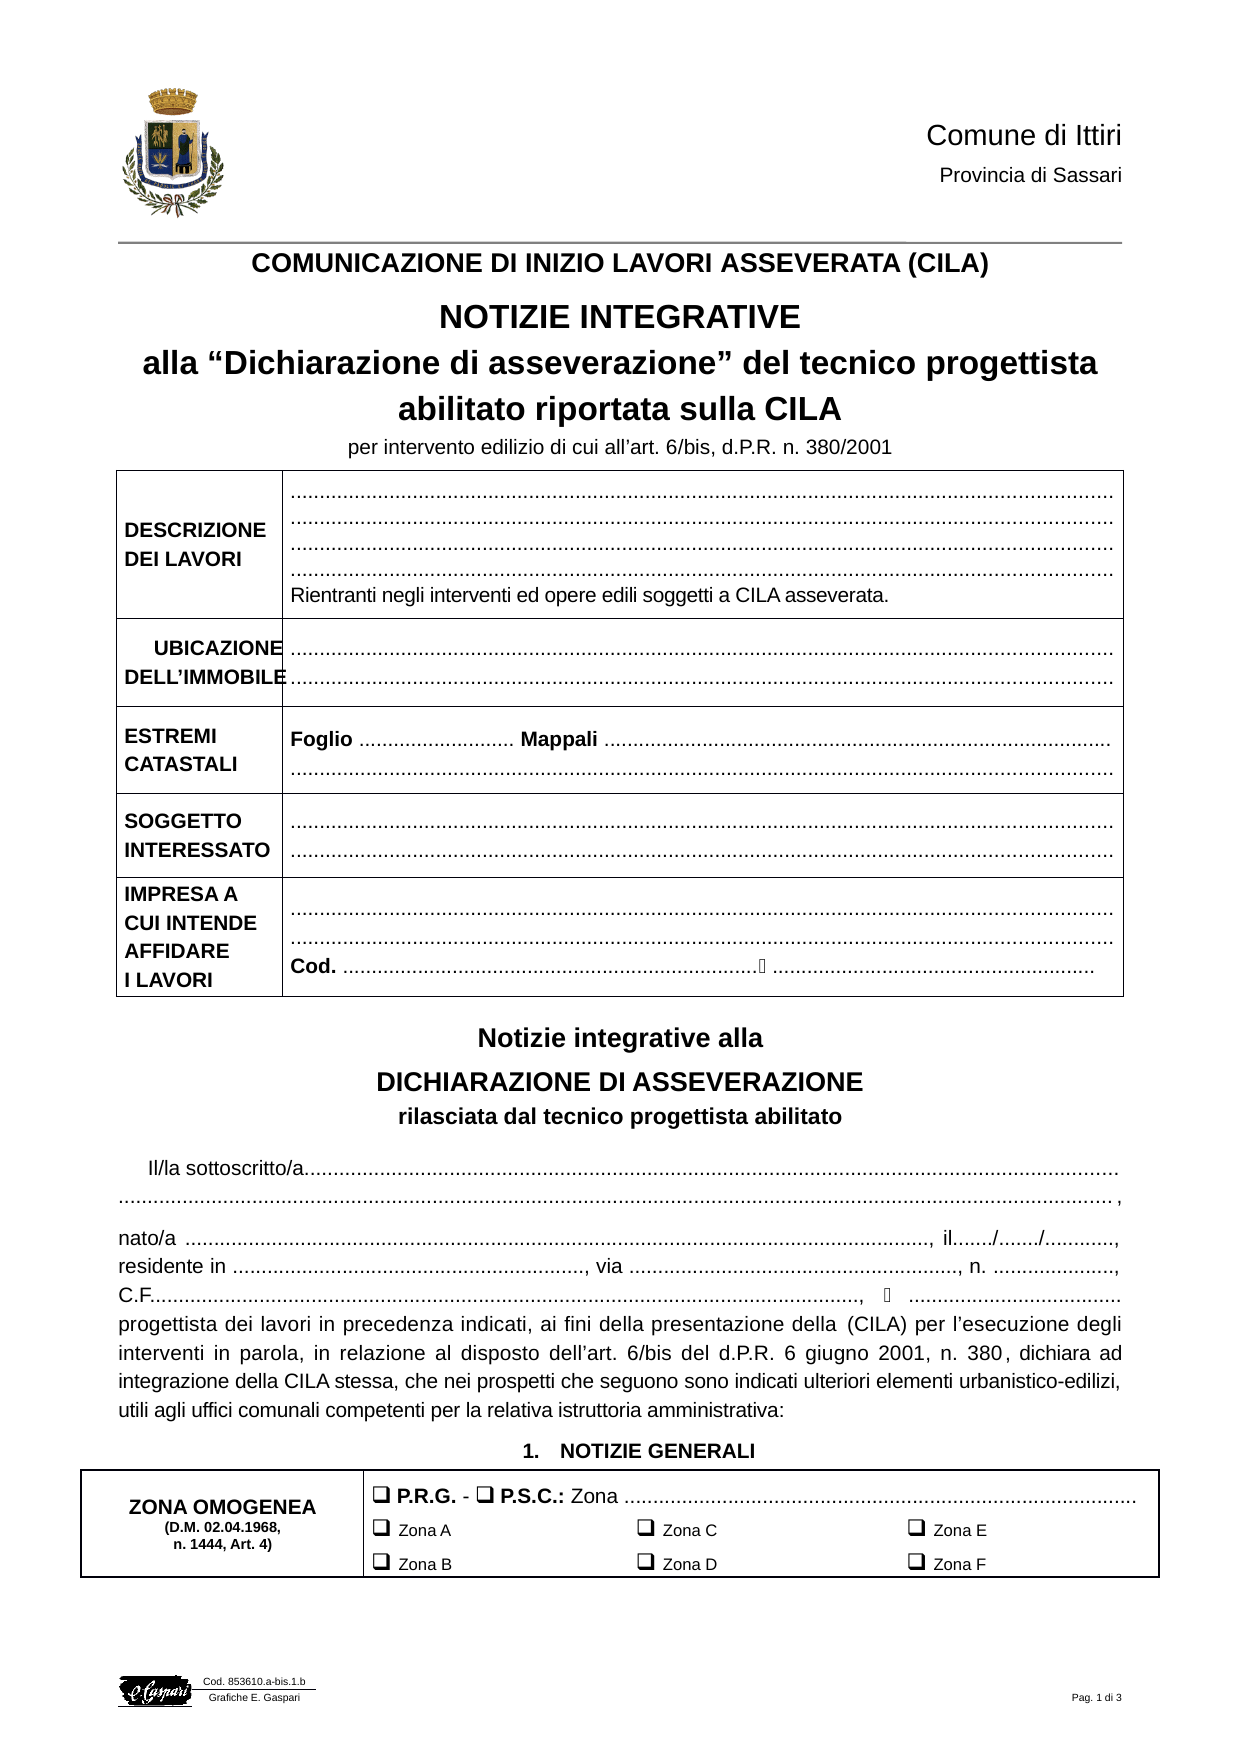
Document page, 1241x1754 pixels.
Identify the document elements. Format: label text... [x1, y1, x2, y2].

list NOTIZIE GENERALI [156, 1439, 1122, 1463]
picture [122, 87, 224, 219]
table_cell SOGGETTO INTERESSATO [117, 794, 282, 877]
table_header DESCRIZIONE DEI LAVORI [117, 471, 282, 617]
title COMUNICAZIONE DI INIZIO LAVORI ASSEVERATA (CILA) [103, 247, 1137, 278]
text DICHIARAZIONE DI ASSEVERAZIONE [118, 1066, 1122, 1097]
text Notizie integrative alla [118, 1022, 1122, 1053]
table_cell [283, 619, 1123, 706]
title NOTIZIE INTEGRATIVE [118, 297, 1122, 335]
text nato/a ................................................................................................................................., il......./......./............, residente in ............................................................., via ........................................................., n. ....................., C.F...........................................................................................................................,  ..................................... progettista dei lavori in precedenza indicati, ai fini della presentazione della (CILA) per l’esecuzione degli interventi in parola, in relazione al disposto dell’art. 6/bis del d.P.R. 6 giugno 2001, n. 380, dichiara ad integrazione della CILA stessa, che nei prospetti che seguono sono indicati ulteriori elementi urbanistico-edilizi, utili agli uffici comunali competenti per la relativa istruttoria amministrativa: [118, 1225, 1122, 1422]
text Provincia di Sassari [224, 163, 1122, 187]
table_cell ESTREMI CATASTALI [117, 707, 282, 793]
table_cell Cod. ........................................................................ ........................................................ [283, 878, 1123, 996]
table_header  P.R.G. -  P.S.C.: Zona .........................................................................................  Zona A  Zona C  Zona E  Zona B  Zona D  Zona F [364, 1471, 1158, 1576]
table_header ZONA OMOGENEA (D.M. 02.04.1968, n. 1444, Art. 4) [82, 1471, 363, 1576]
table_cell Foglio ........................... Mappali ........................................................................................ [283, 707, 1123, 793]
table_cell IMPRESA A CUI INTENDE AFFIDARE I LAVORI [117, 878, 282, 996]
text Il/la sottoscritto/a , [118, 1155, 1122, 1208]
title per intervento edilizio di cui all’art. 6/bis, d.P.R. n. 380/2001 [118, 435, 1122, 459]
table_cell UBICAZIONE DELL’IMMOBILE [117, 619, 282, 706]
text Comune di Ittiri [224, 118, 1122, 152]
title alla “Dichiarazione di asseverazione” del tecnico progettista abilitato riportata sulla CILA [118, 343, 1122, 427]
picture [118, 1674, 192, 1706]
table_header Rientranti negli interventi ed opere edili soggetti a CILA asseverata. [283, 471, 1123, 617]
table_cell [283, 794, 1123, 877]
text rilasciata dal tecnico progettista abilitato [118, 1103, 1122, 1130]
